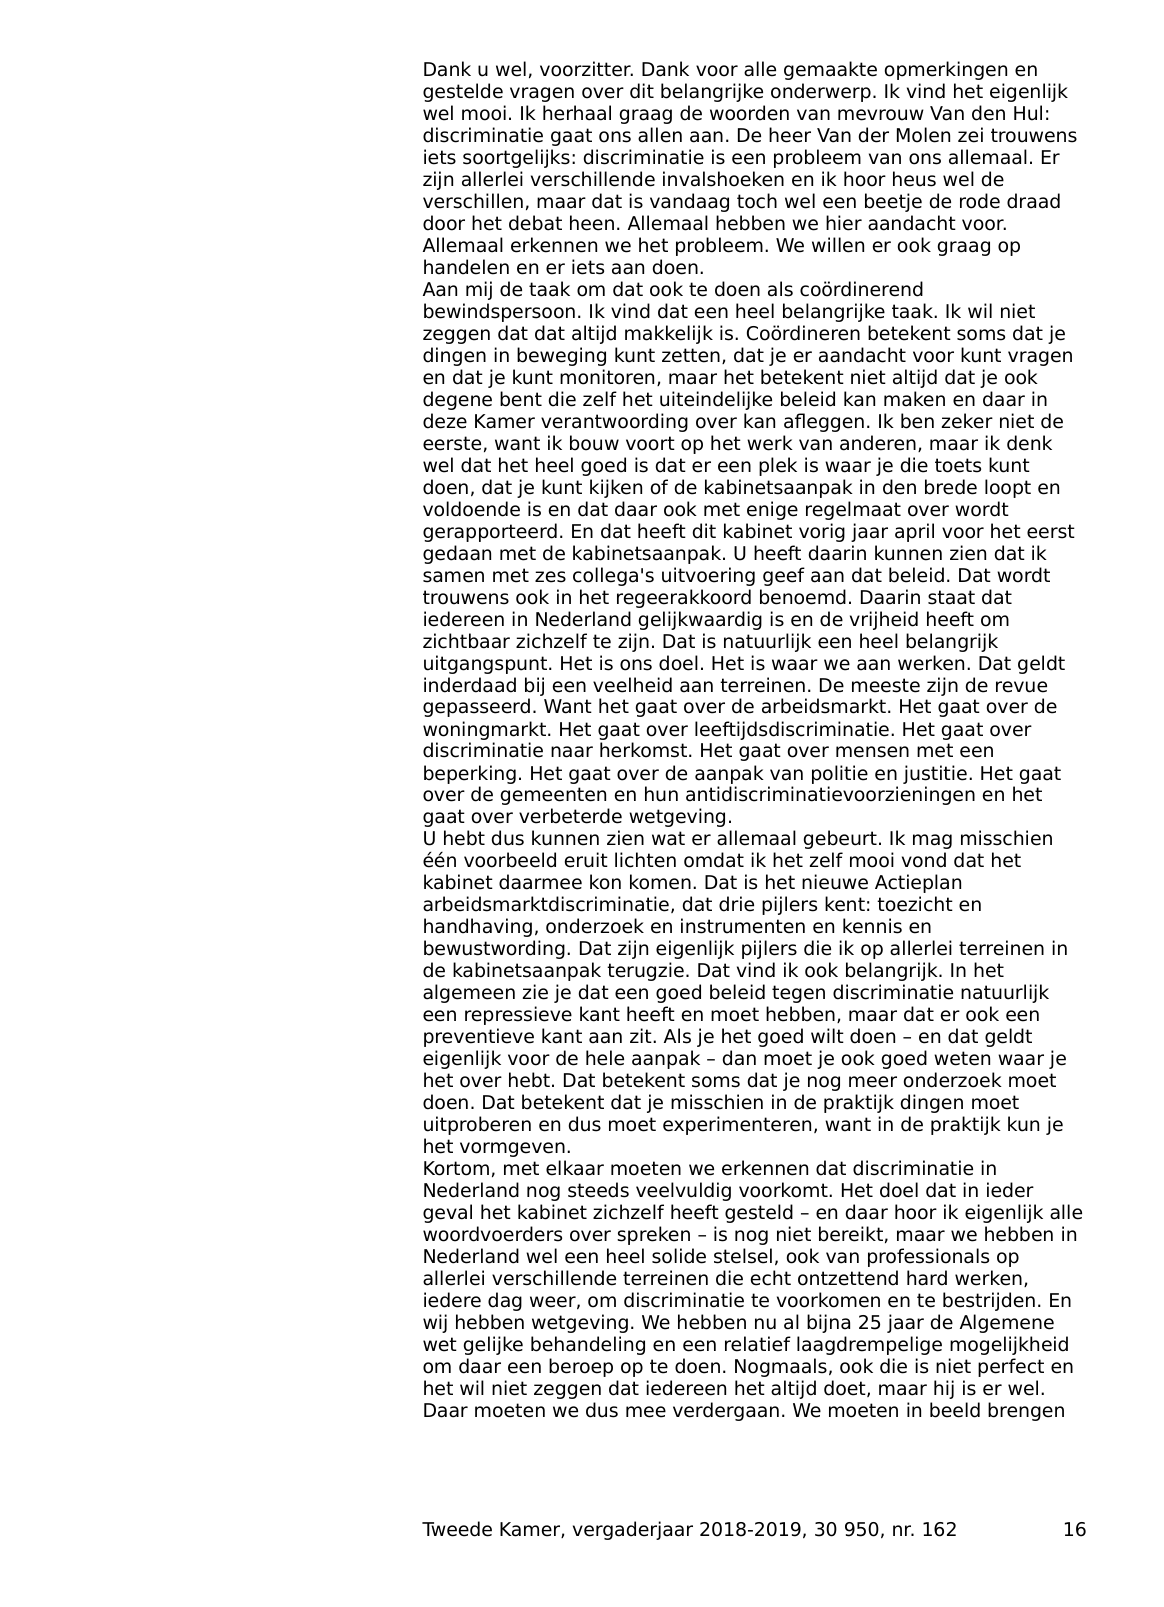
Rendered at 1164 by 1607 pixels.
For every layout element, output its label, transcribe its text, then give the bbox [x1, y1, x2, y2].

text Aan mij de taak om dat ook te doen als coördinerend bewindspersoon. Ik vind dat een heel belangrijke taak. Ik wil niet zeggen dat dat altijd makkelijk is. Coördineren betekent soms dat je dingen in beweging kunt zetten, dat je er aandacht voor kunt vragen en dat je kunt monitoren, maar het betekent niet altijd dat je ook degene bent die zelf het uiteindelijke beleid kan maken en daar in deze Kamer verantwoording over kan afleggen. Ik ben zeker niet de eerste, want ik bouw voort op het werk van anderen, maar ik denk wel dat het heel goed is dat er een plek is waar je die toets kunt doen, dat je kunt kijken of de kabinetsaanpak in den brede loopt en voldoende is en dat daar ook met enige regelmaat over wordt gerapporteerd. En dat heeft dit kabinet vorig jaar april voor het eerst gedaan met de kabinetsaanpak. U heeft daarin kunnen zien dat ik samen met zes collega's uitvoering geef aan dat beleid. Dat wordt trouwens ook in het regeerakkoord benoemd. Daarin staat dat iedereen in Nederland gelijkwaardig is en de vrijheid heeft om zichtbaar zichzelf te zijn. Dat is natuurlijk een heel belangrijk uitgangspunt. Het is ons doel. Het is waar we aan werken. Dat geldt inderdaad bij een veelheid aan terreinen. De meeste zijn de revue gepasseerd. Want het gaat over de arbeidsmarkt. Het gaat over de woningmarkt. Het gaat over leeftijdsdiscriminatie. Het gaat over discriminatie naar herkomst. Het gaat over mensen met een beperking. Het gaat over de aanpak van politie en justitie. Het gaat over de gemeenten en hun antidiscriminatievoorzieningen en het gaat over verbeterde wetgeving. [422, 279, 1087, 828]
text Kortom, met elkaar moeten we erkennen dat discriminatie in Nederland nog steeds veelvuldig voorkomt. Het doel dat in ieder geval het kabinet zichzelf heeft gesteld – en daar hoor ik eigenlijk alle woordvoerders over spreken – is nog niet bereikt, maar we hebben in Nederland wel een heel solide stelsel, ook van professionals op allerlei verschillende terreinen die echt ontzettend hard werken, iedere dag weer, om discriminatie te voorkomen en te bestrijden. En wij hebben wetgeving. We hebben nu al bijna 25 jaar de Algemene wet gelijke behandeling en een relatief laagdrempelige mogelijkheid om daar een beroep op te doen. Nogmaals, ook die is niet perfect en het wil niet zeggen dat iedereen het altijd doet, maar hij is er wel. Daar moeten we dus mee verdergaan. We moeten in beeld brengen [422, 1158, 1087, 1422]
text Dank u wel, voorzitter. Dank voor alle gemaakte opmerkingen en gestelde vragen over dit belangrijke onderwerp. Ik vind het eigenlijk wel mooi. Ik herhaal graag de woorden van mevrouw Van den Hul: discriminatie gaat ons allen aan. De heer Van der Molen zei trouwens iets soortgelijks: discriminatie is een probleem van ons allemaal. Er zijn allerlei verschillende invalshoeken en ik hoor heus wel de verschillen, maar dat is vandaag toch wel een beetje de rode draad door het debat heen. Allemaal hebben we hier aandacht voor. Allemaal erkennen we het probleem. We willen er ook graag op handelen en er iets aan doen. [422, 59, 1087, 279]
text U hebt dus kunnen zien wat er allemaal gebeurt. Ik mag misschien één voorbeeld eruit lichten omdat ik het zelf mooi vond dat het kabinet daarmee kon komen. Dat is het nieuwe Actieplan arbeidsmarktdiscriminatie, dat drie pijlers kent: toezicht en handhaving, onderzoek en instrumenten en kennis en bewustwording. Dat zijn eigenlijk pijlers die ik op allerlei terreinen in de kabinetsaanpak terugzie. Dat vind ik ook belangrijk. In het algemeen zie je dat een goed beleid tegen discriminatie natuurlijk een repressieve kant heeft en moet hebben, maar dat er ook een preventieve kant aan zit. Als je het goed wilt doen – en dat geldt eigenlijk voor de hele aanpak – dan moet je ook goed weten waar je het over hebt. Dat betekent soms dat je nog meer onderzoek moet doen. Dat betekent dat je misschien in de praktijk dingen moet uitproberen en dus moet experimenteren, want in de praktijk kun je het vormgeven. [422, 828, 1087, 1158]
